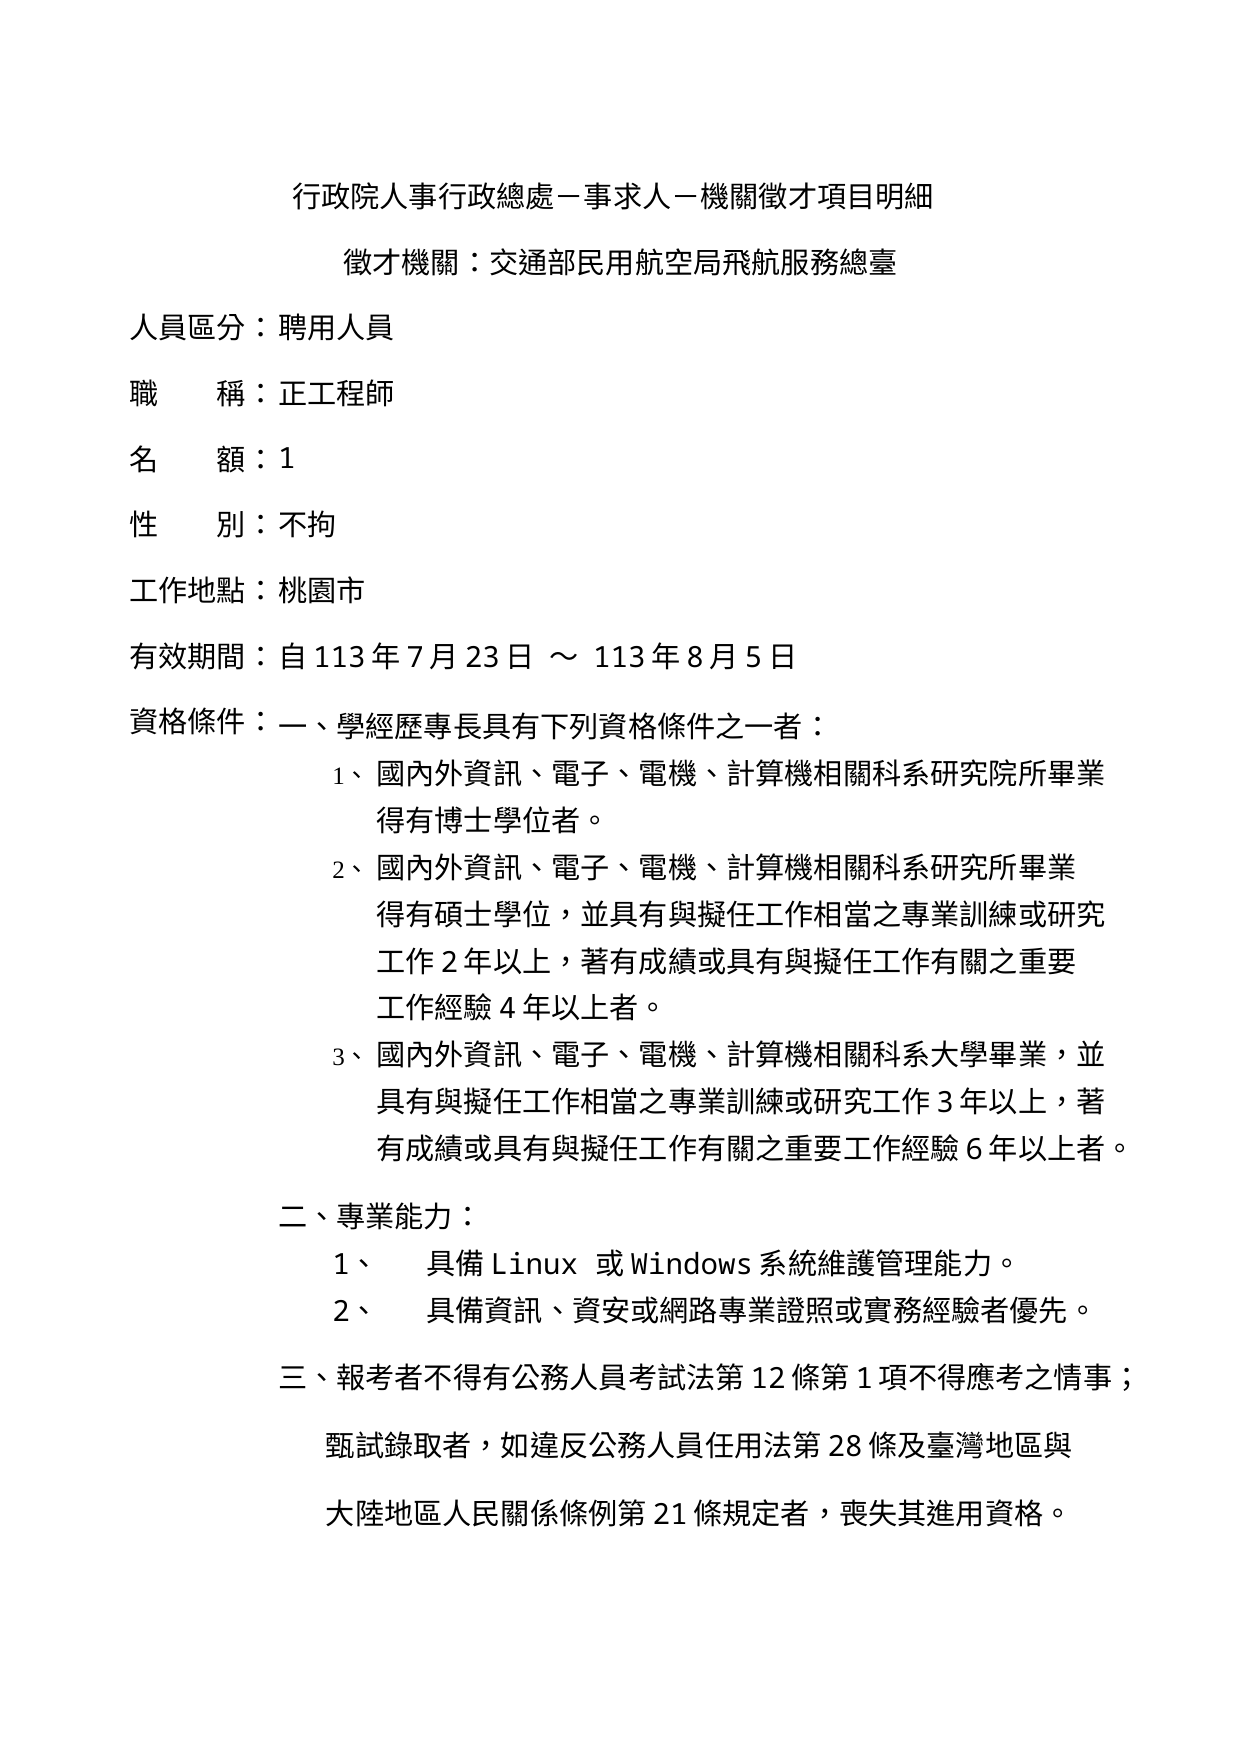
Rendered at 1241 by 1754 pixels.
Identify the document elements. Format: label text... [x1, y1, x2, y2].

table_cell 自113年7月23日 ～ 113年8月5日 [276, 611, 1063, 677]
table_cell 聘用人員 [276, 283, 1063, 349]
table_cell 名 額： [177, 414, 276, 480]
table_cell 有效期間： [177, 611, 276, 677]
table_cell 資格條件： [177, 677, 276, 1534]
table_header 徵才機關：交通部民用航空局飛航服務總臺 [177, 218, 1063, 283]
table_header 行政院人事行政總處－事求人－機關徵才項目明細 [177, 153, 1063, 216]
table_cell 1 [276, 414, 1063, 480]
table_cell 桃園市 [276, 546, 1063, 611]
table_cell 正工程師 [276, 349, 1063, 414]
table_cell 職 稱： [177, 349, 276, 414]
table_cell 人員區分： [177, 283, 276, 349]
table_cell 性 別： [177, 480, 276, 546]
table_cell 不拘 [276, 480, 1063, 546]
table_cell 工作地點： [177, 546, 276, 611]
table_cell 一、學經歷專長具有下列資格條件之一者： 國內外資訊、電子、電機、計算機相關科系研究院所畢業 得有博士學位者。 國內外資訊、電子、電機、計算機相關科系研究所畢業 得有碩士學位，並具有與擬任工作相當之專業訓練或研究 工作2年以上，著有成績或具有與擬任工作有關之重要 工作經驗4年以上者。 國內外資訊、電子、電機、計算機相關科系大學畢業，並 具有與擬任工作相當之專業訓練或研究工作3年以上，著 有成績或具有與擬任工作有關之重要工作經驗6年以上者。 二、專業能力： 具備Linux 或Windows系統維護管理能力。 具備資訊、資安或網路專業證照或實務經驗者優先。 三、報考者不得有公務人員考試法第12條第1項不得應考之情事； 甄試錄取者，如違反公務人員任用法第28條及臺灣地區與 大陸地區人民關係條例第21條規定者，喪失其進用資格。 [276, 677, 1063, 1534]
